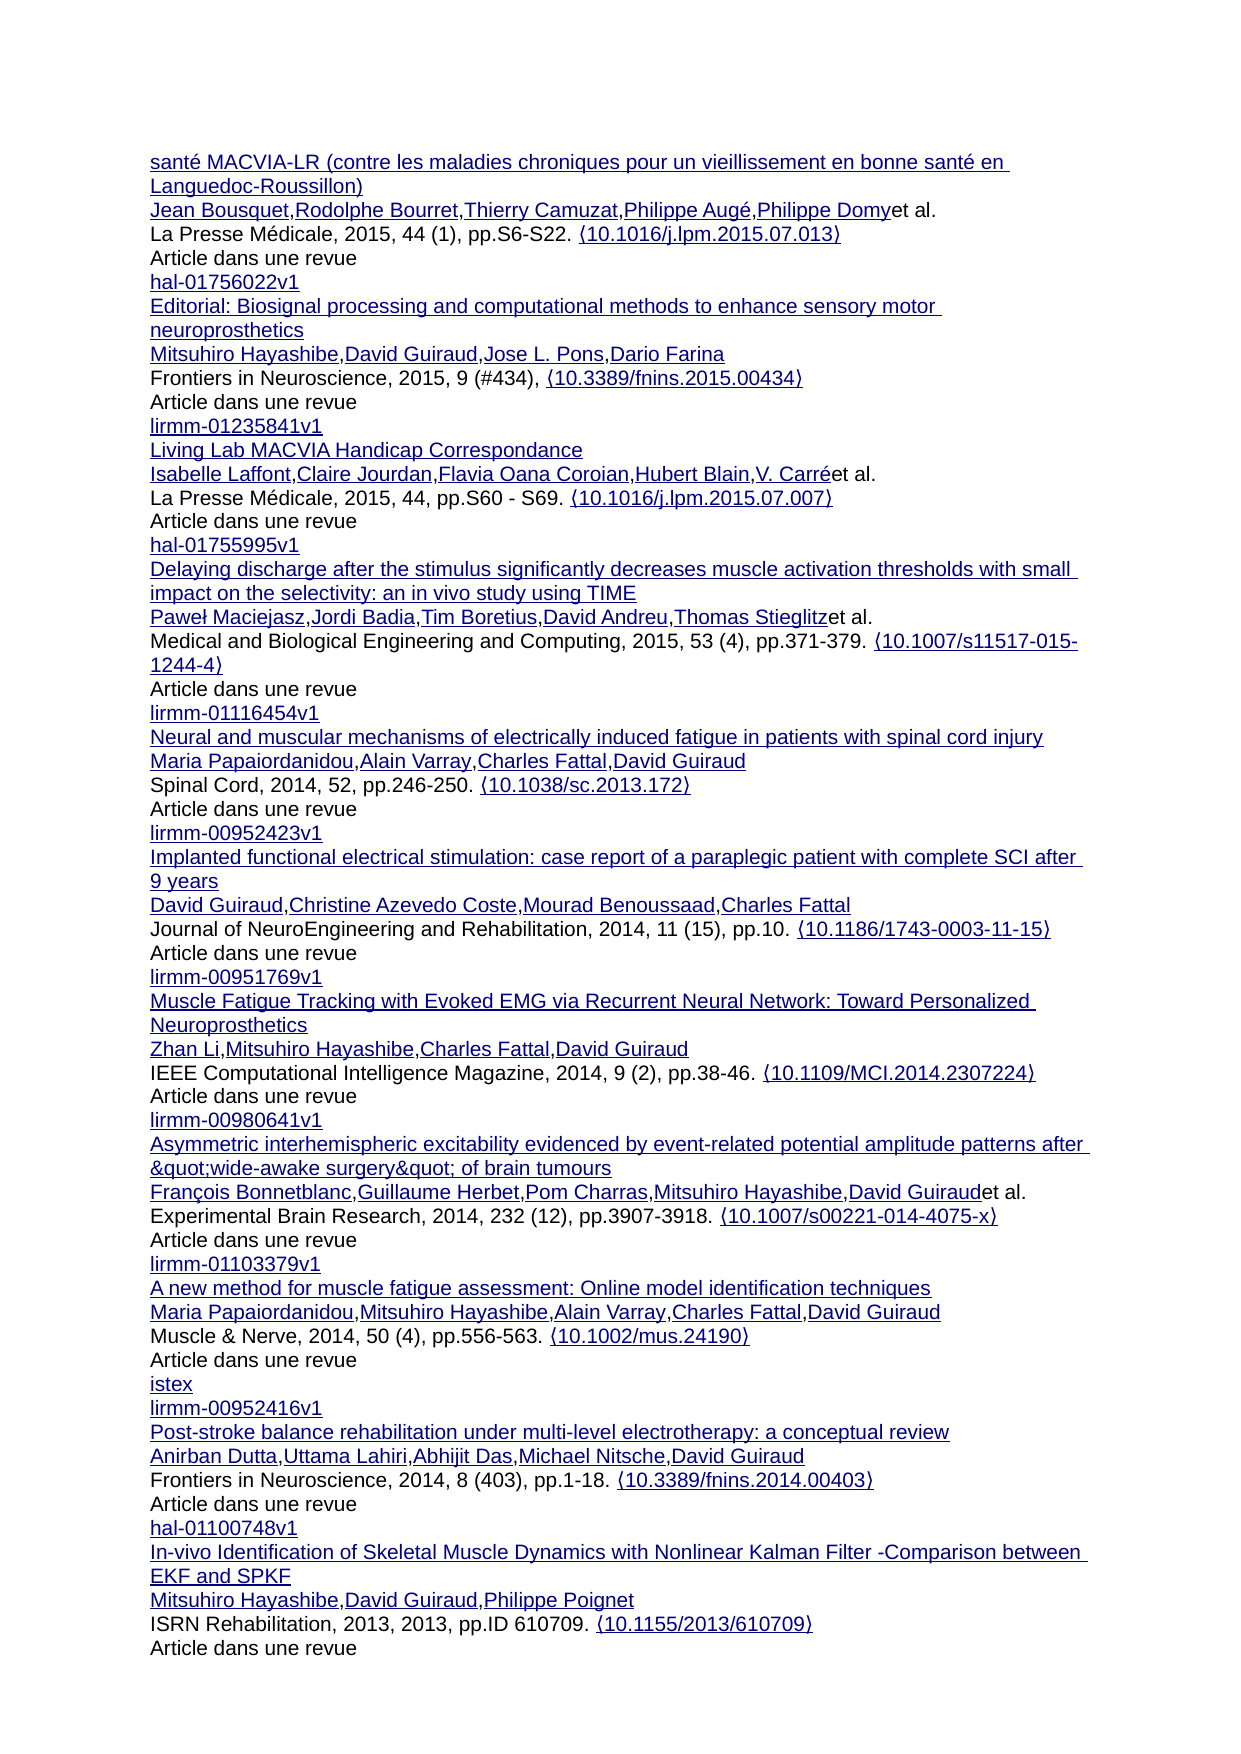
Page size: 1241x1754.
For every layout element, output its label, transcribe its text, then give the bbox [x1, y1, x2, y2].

table_cell Asymmetric interhemispheric excitability evidenced by event-related potential amplitude patterns after [150, 1132, 1090, 1153]
table_cell Delaying discharge after the stimulus significantly decreases muscle activation thresholds with small impact on the selectivity: an in vivo study using TIME Paweł Maciejasz,Jordi Badia,Tim Boretius,David Andreu,Thomas Stieglitzet al. Medical and Biological Engineering and Computing, 2015, 53 (4), pp.371-379. ⟨10.1007/s11517-015-1244-4⟩ Article dans une revue lirmm-01116454v1 [150, 557, 1090, 725]
table_cell Post-stroke balance rehabilitation under multi-level electrotherapy: a conceptual review Anirban Dutta,Uttama Lahiri,Abhijit Das,Michael Nitsche,David Guiraud Frontiers in Neuroscience, 2014, 8 (403), pp.1-18. ⟨10.3389/fnins.2014.00403⟩ Article dans une revue hal-01100748v1 [150, 1420, 1090, 1539]
table_cell &quot;wide-awake surgery&quot; of brain tumours François Bonnetblanc,Guillaume Herbet,Pom Charras,Mitsuhiro Hayashibe,David Guiraudet al. Experimental Brain Research, 2014, 232 (12), pp.3907-3918. ⟨10.1007/s00221-014-4075-x⟩ Article dans une revue lirmm-01103379v1 [150, 1154, 1090, 1276]
table_cell Neural and muscular mechanisms of electrically induced fatigue in patients with spinal cord injury Maria Papaiordanidou,Alain Varray,Charles Fattal,David Guiraud Spinal Cord, 2014, 52, pp.246-250. ⟨10.1038/sc.2013.172⟩ Article dans une revue lirmm-00952423v1 [150, 725, 1090, 845]
table_cell santé MACVIA-LR (contre les maladies chroniques pour un vieillissement en bonne santé en Languedoc-Roussillon) Jean Bousquet,Rodolphe Bourret,Thierry Camuzat,Philippe Augé,Philippe Domyet al. La Presse Médicale, 2015, 44 (1), pp.S6-S22. ⟨10.1016/j.lpm.2015.07.013⟩ Article dans une revue hal-01756022v1 [150, 150, 1090, 294]
table_cell A new method for muscle fatigue assessment: Online model identification techniques Maria Papaiordanidou,Mitsuhiro Hayashibe,Alain Varray,Charles Fattal,David Guiraud Muscle & Nerve, 2014, 50 (4), pp.556-563. ⟨10.1002/mus.24190⟩ Article dans une revue istex lirmm-00952416v1 [150, 1276, 1090, 1420]
table_cell Implanted functional electrical stimulation: case report of a paraplegic patient with complete SCI after 9 years David Guiraud,Christine Azevedo Coste,Mourad Benoussaad,Charles Fattal Journal of NeuroEngineering and Rehabilitation, 2014, 11 (15), pp.10. ⟨10.1186/1743-0003-11-15⟩ Article dans une revue lirmm-00951769v1 [150, 845, 1090, 988]
table_cell In-vivo Identification of Skeletal Muscle Dynamics with Nonlinear Kalman Filter -Comparison between EKF and SPKF Mitsuhiro Hayashibe,David Guiraud,Philippe Poignet ISRN Rehabilitation, 2013, 2013, pp.ID 610709. ⟨10.1155/2013/610709⟩ Article dans une revue [150, 1540, 1090, 1659]
table_cell Muscle Fatigue Tracking with Evoked EMG via Recurrent Neural Network: Toward Personalized Neuroprosthetics Zhan Li,Mitsuhiro Hayashibe,Charles Fattal,David Guiraud IEEE Computational Intelligence Magazine, 2014, 9 (2), pp.38-46. ⟨10.1109/MCI.2014.2307224⟩ Article dans une revue lirmm-00980641v1 [150, 989, 1090, 1132]
table_cell Living Lab MACVIA Handicap Correspondance Isabelle Laffont,Claire Jourdan,Flavia Oana Coroian,Hubert Blain,V. Carréet al. La Presse Médicale, 2015, 44, pp.S60 - S69. ⟨10.1016/j.lpm.2015.07.007⟩ Article dans une revue hal-01755995v1 [150, 438, 1090, 557]
table_cell Editorial: Biosignal processing and computational methods to enhance sensory motor neuroprosthetics Mitsuhiro Hayashibe,David Guiraud,Jose L. Pons,Dario Farina Frontiers in Neuroscience, 2015, 9 (#434), ⟨10.3389/fnins.2015.00434⟩ Article dans une revue lirmm-01235841v1 [150, 294, 1090, 437]
